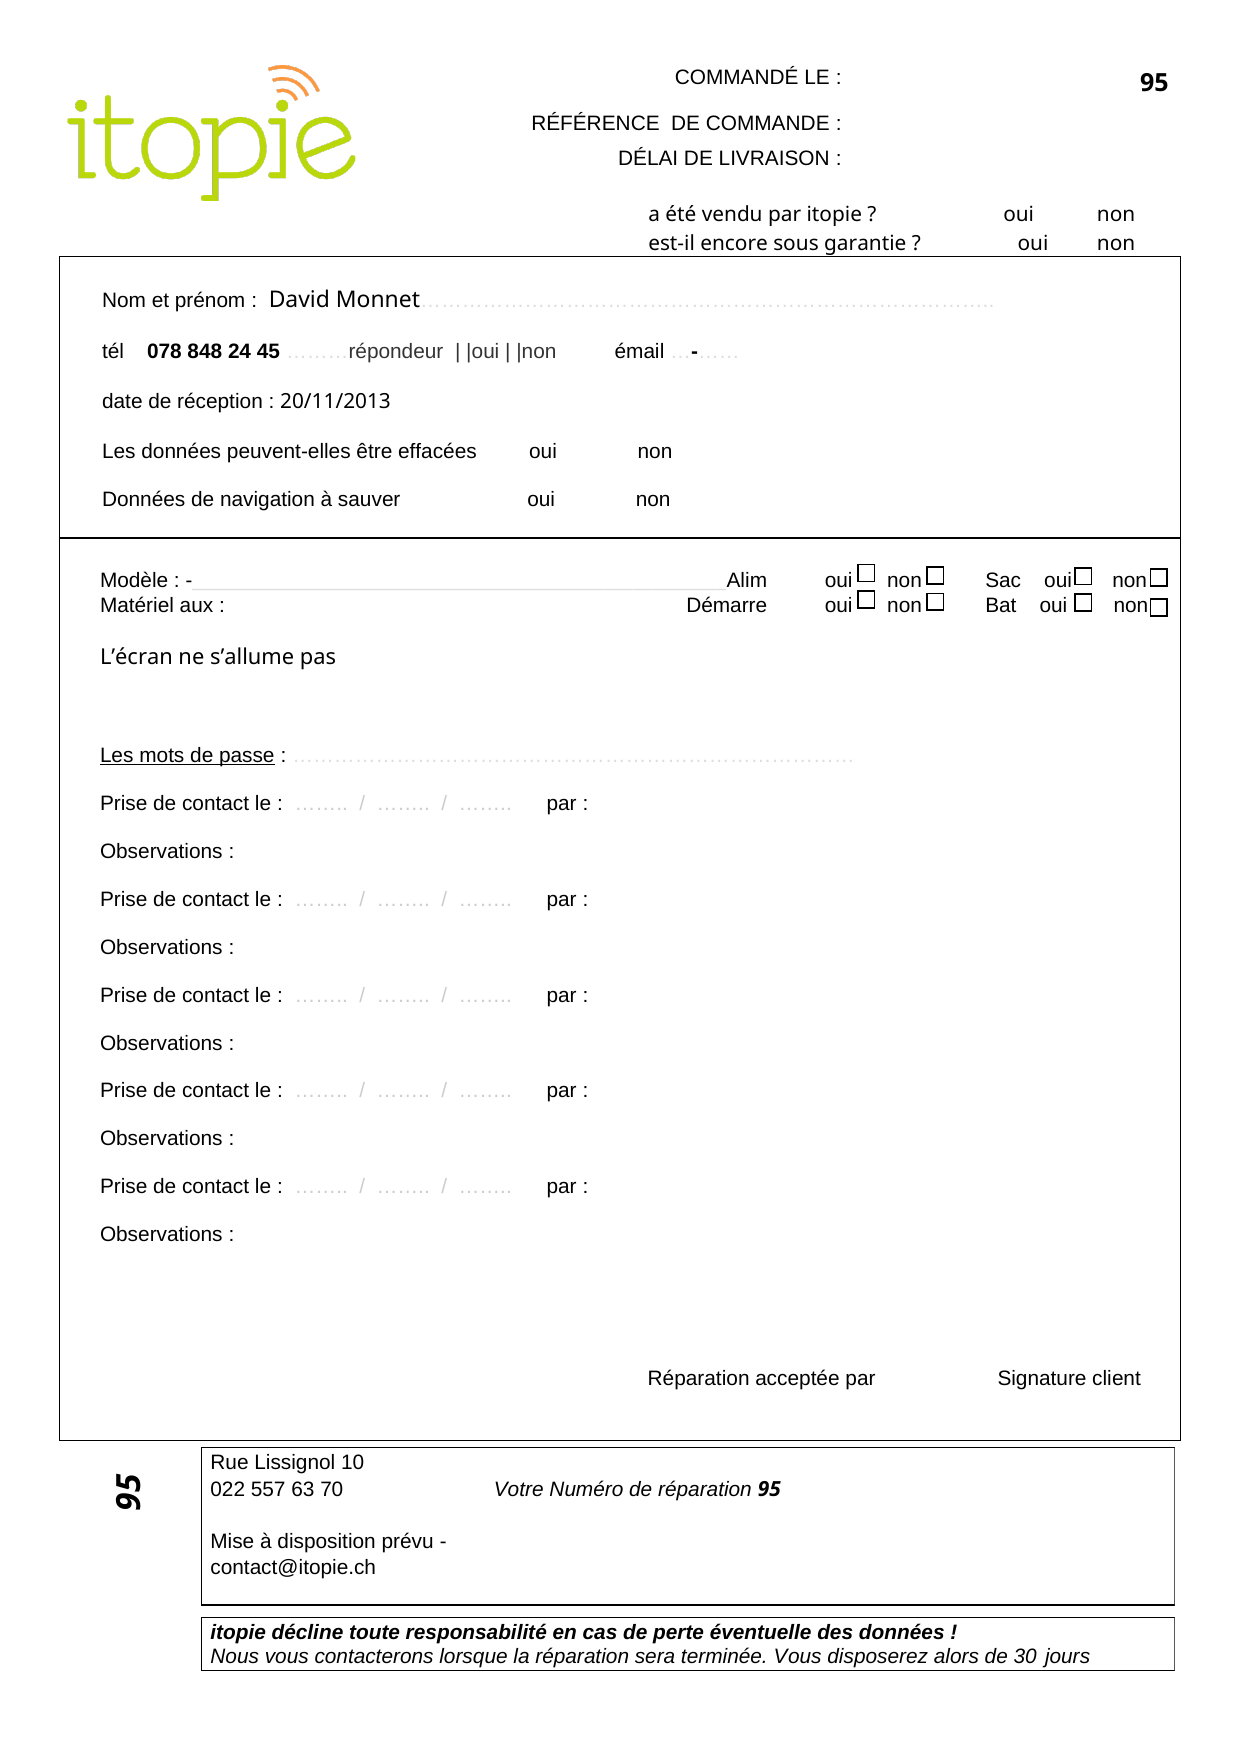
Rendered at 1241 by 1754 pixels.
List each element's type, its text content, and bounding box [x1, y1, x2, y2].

table_header Rue Lissignol 10 022 557 63 70 Votre Numéro de réparation 95 Mise à disposition prévu - contact@itopie.ch [195, 1441, 1180, 1611]
text L’écran ne s’allume pas [60, 638, 1180, 671]
text Nom et prénom : David Monnet……………………………………………………………………….. [60, 280, 1180, 314]
table_cell RÉFÉRENCE DE COMMANDE : [490, 105, 847, 140]
text Réparation acceptée par Signature client [60, 1363, 1180, 1390]
text Observations : [60, 1027, 1180, 1054]
text Observations : [60, 1123, 1180, 1150]
text Modèle : - Alim oui non Sac oui non [60, 562, 856, 590]
text Prise de contact le : …….. / …….. / …….. par : [60, 979, 1180, 1006]
text Modèle : - Alim oui non Sac oui non [879, 562, 925, 590]
text Observations : [60, 1219, 1180, 1246]
text date de réception : 20/11/2013 [60, 383, 1180, 415]
table_header 95 [847, 59, 1180, 104]
text Prise de contact le : …….. / …….. / …….. par : [60, 1075, 1180, 1102]
text Les données peuvent-elles être effacées oui non [60, 436, 1180, 463]
text Les mots de passe : ……………………………………………………………………… [60, 740, 1180, 767]
text Observations : [60, 931, 1180, 958]
table_cell [847, 140, 1180, 175]
text Matériel aux : Démarre oui non Bat oui non [60, 590, 1180, 617]
table_header 95 [59, 1441, 195, 1677]
text Observations : [60, 836, 1180, 863]
text Modèle : - Alim oui non Sac oui non [948, 562, 1180, 590]
text est-il encore sous garantie ? oui non [59, 228, 1181, 256]
text Prise de contact le : …….. / …….. / …….. par : [60, 883, 1180, 911]
table_cell itopie décline toute responsabilité en cas de perte éventuelle des données ! Nous vous contacterons lorsque la réparation sera terminée. Vous disposerez alors de 30 jours [195, 1611, 1180, 1677]
text Données de navigation à sauver oui non [60, 484, 1180, 511]
text Prise de contact le : …….. / …….. / …….. par : [60, 1171, 1180, 1198]
table_cell [847, 105, 1180, 140]
text a été vendu par itopie ? oui non [59, 199, 1181, 228]
text tél 078 848 24 45 ………répondeur | |oui | |non émail …-…… [60, 335, 1180, 362]
table_header COMMANDÉ LE : [490, 59, 847, 104]
text Prise de contact le : …….. / …….. / …….. par : [60, 788, 1180, 815]
table_cell DÉLAI DE LIVRAISON : [490, 140, 847, 175]
picture [67, 65, 356, 201]
